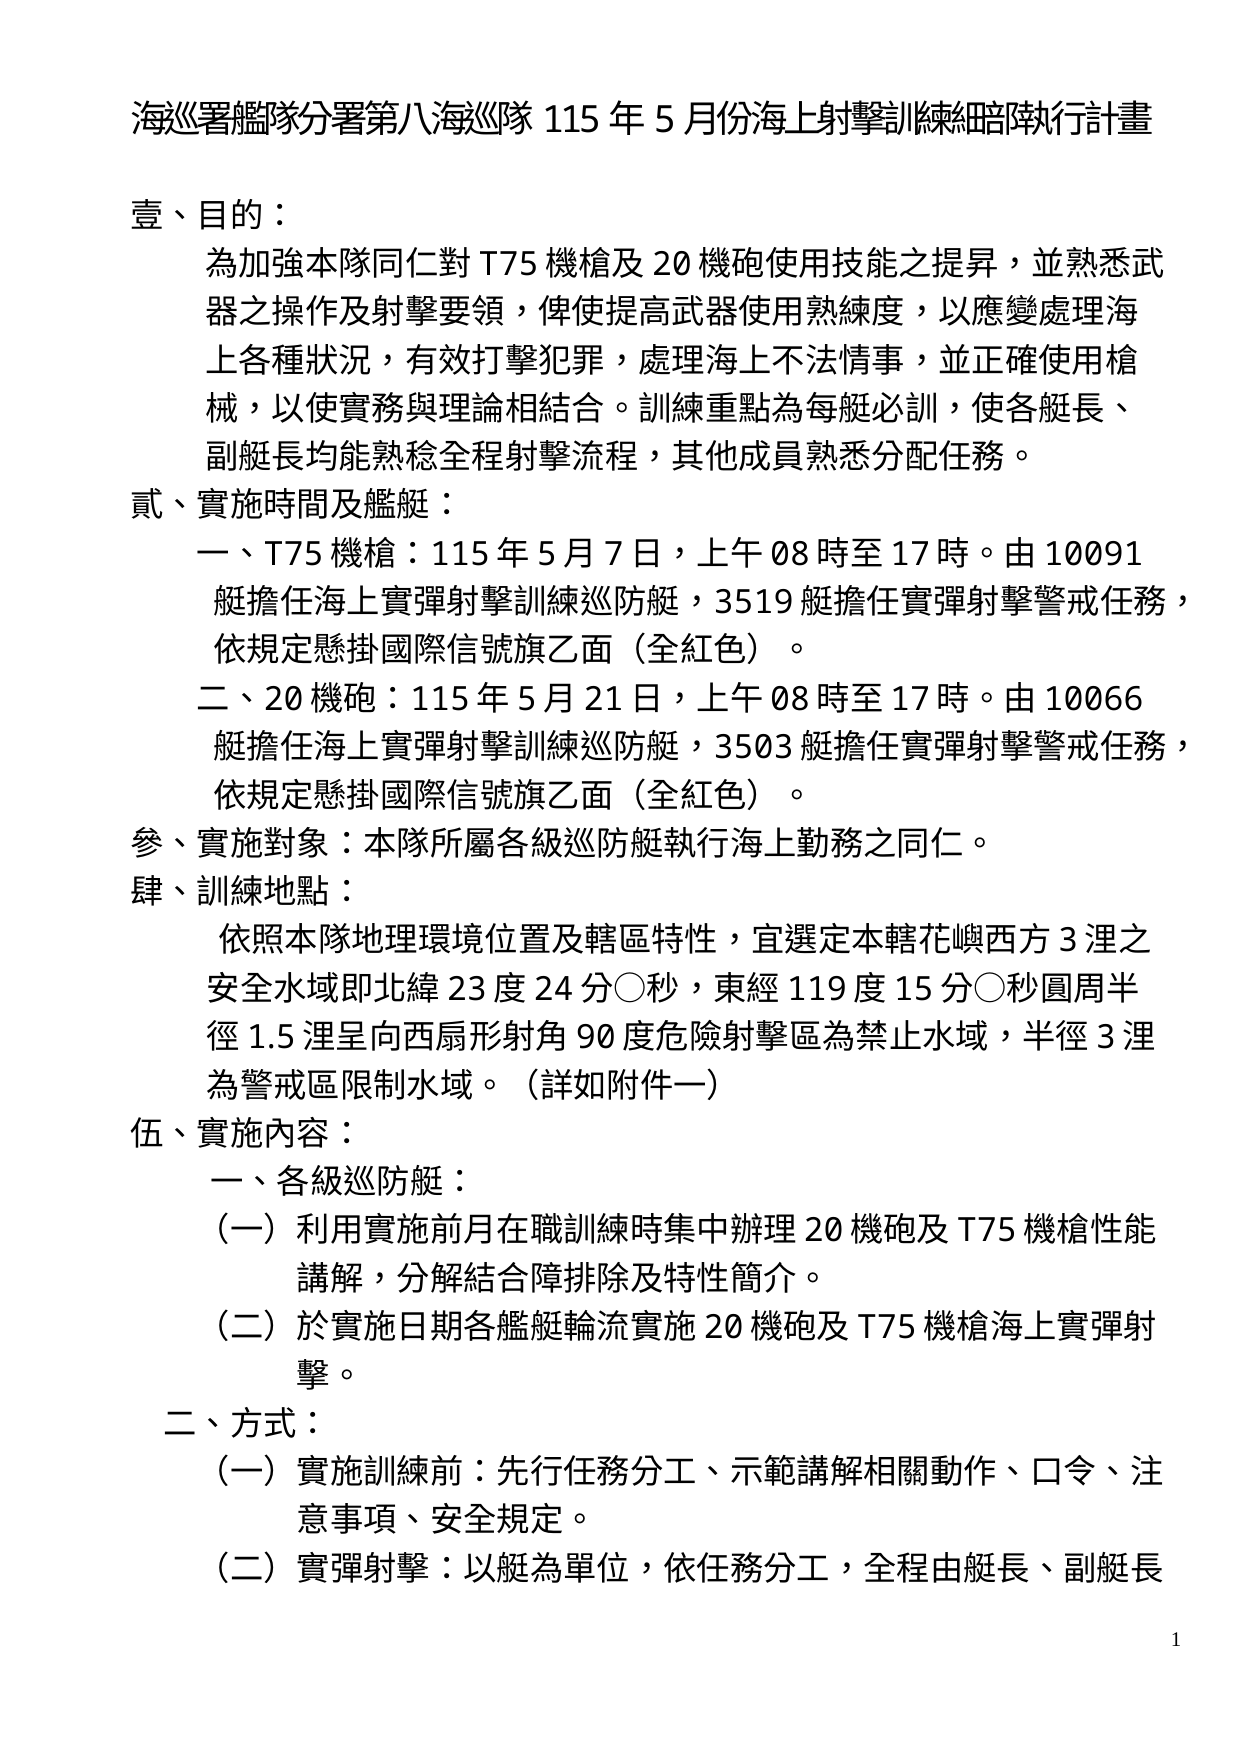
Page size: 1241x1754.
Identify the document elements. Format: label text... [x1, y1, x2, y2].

text 貳、實施時間及艦艇： [130, 478, 1169, 526]
text 二、方式： [130, 1397, 1169, 1445]
text 海巡署艦隊分署第八海巡隊115年5月份海上射擊訓練細部執行計畫 [130, 89, 1169, 143]
text 參、實施對象：本隊所屬各級巡防艇執行海上勤務之同仁。 [130, 817, 1169, 865]
text 一、T75機槍：115年5月7日，上午08時至17時。由10091艇擔任海上實彈射擊訓練巡防艇，3519艇擔任實彈射擊警戒任務，依規定懸掛國際信號旗乙面（全紅色）。 [130, 526, 1169, 671]
text 壹、目的： [130, 188, 1169, 237]
text 一、各級巡防艇： [130, 1155, 1169, 1203]
text （二）實彈射擊：以艇為單位，依任務分工，全程由艇長、副艇長 [130, 1541, 1169, 1589]
text （二）於實施日期各艦艇輪流實施20機砲及T75機槍海上實彈射擊。 [130, 1300, 1169, 1397]
text （一）實施訓練前：先行任務分工、示範講解相關動作、口令、注意事項、安全規定。 [130, 1445, 1169, 1541]
text 肆、訓練地點： [130, 865, 1169, 913]
text 為加強本隊同仁對T75機槍及20機砲使用技能之提昇，並熟悉武器之操作及射擊要領，俾使提高武器使用熟練度，以應變處理海上各種狀況，有效打擊犯罪，處理海上不法情事，並正確使用槍械，以使實務與理論相結合。訓練重點為每艇必訓，使各艇長、副艇長均能熟稔全程射擊流程，其他成員熟悉分配任務。 [205, 237, 1169, 478]
text （一）利用實施前月在職訓練時集中辦理20機砲及T75機槍性能講解，分解結合障排除及特性簡介。 [130, 1203, 1169, 1300]
text 依照本隊地理環境位置及轄區特性，宜選定本轄花嶼西方3浬之安全水域即北緯23度24分○秒，東經119度15分○秒圓周半徑1.5浬呈向西扇形射角90度危險射擊區為禁止水域，半徑3浬為警戒區限制水域。（詳如附件一） [144, 913, 1169, 1107]
text 伍、實施內容： [130, 1107, 1169, 1155]
text 二、20機砲：115年5月21日，上午08時至17時。由10066艇擔任海上實彈射擊訓練巡防艇，3503艇擔任實彈射擊警戒任務，依規定懸掛國際信號旗乙面（全紅色）。 [130, 671, 1169, 817]
